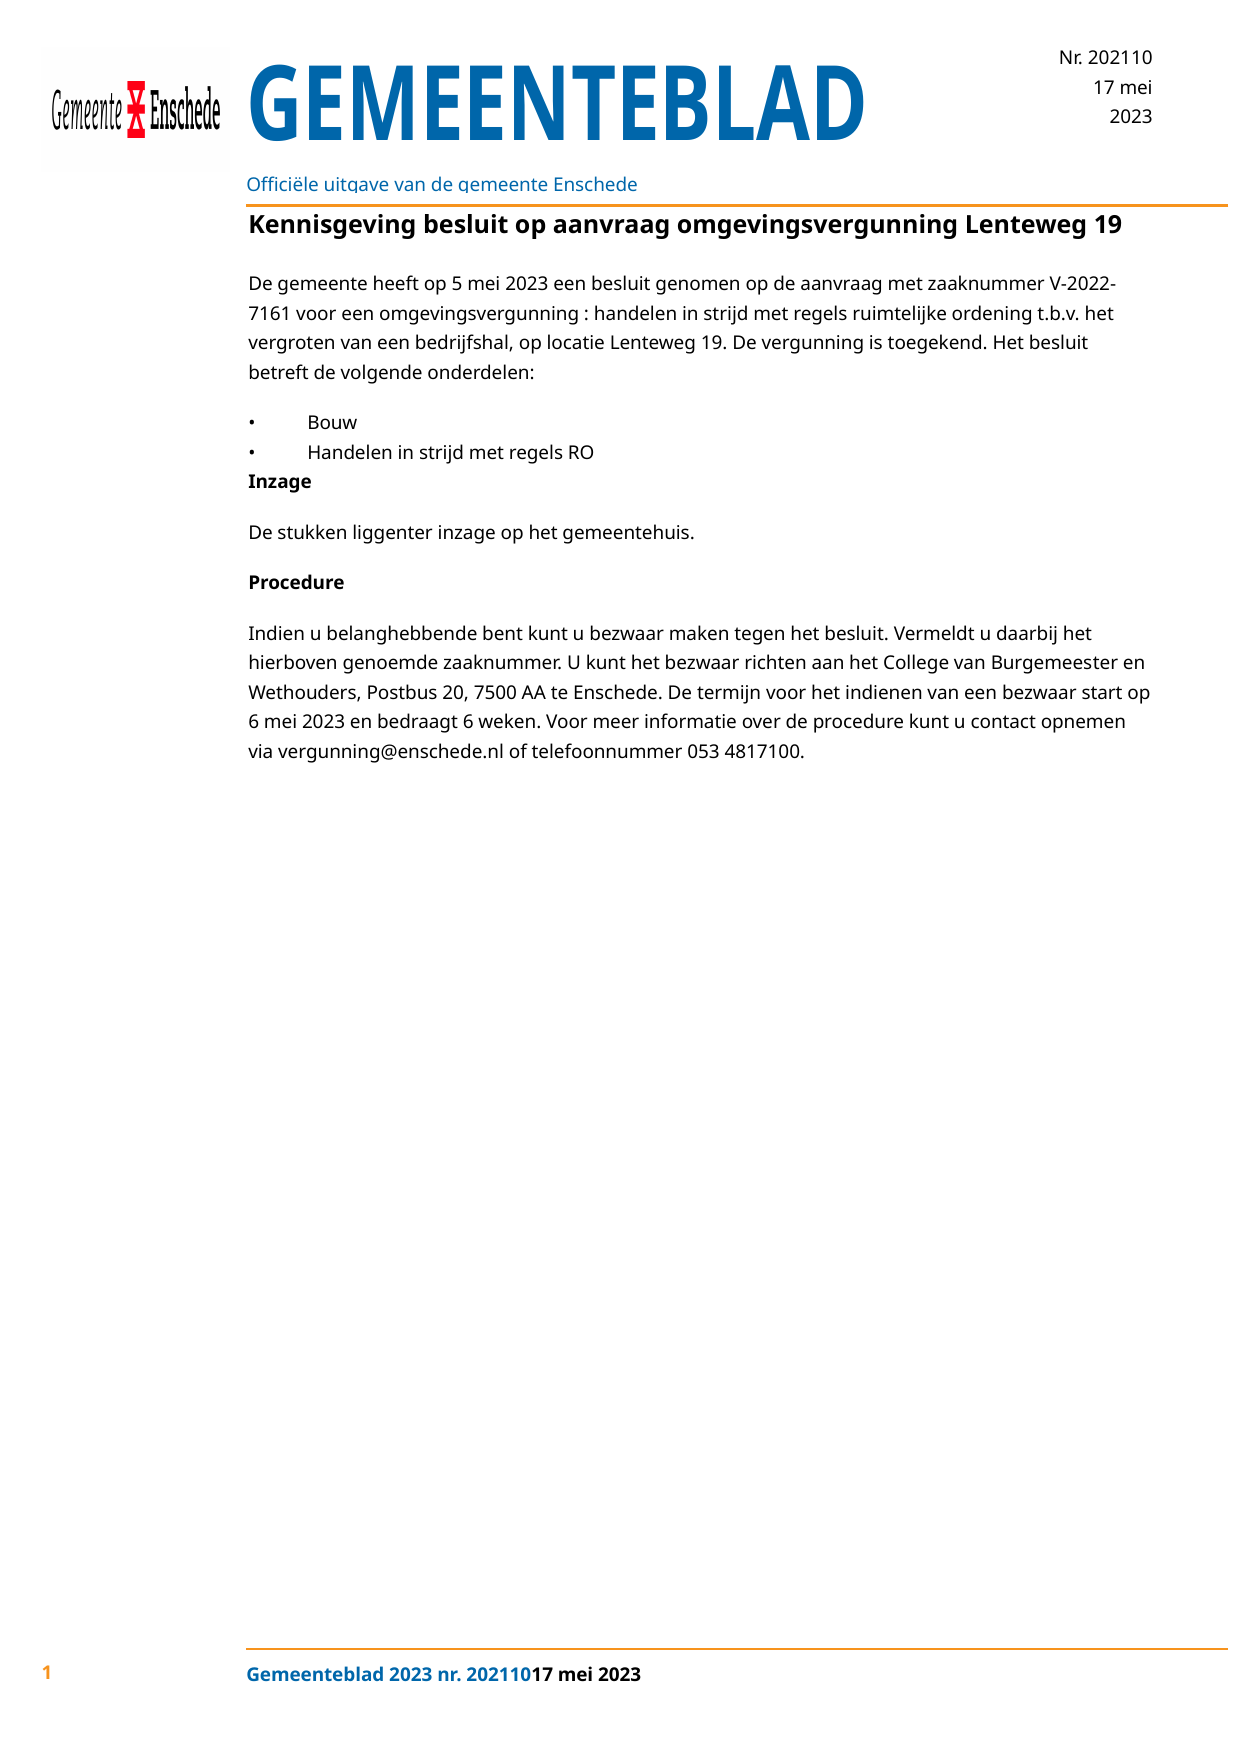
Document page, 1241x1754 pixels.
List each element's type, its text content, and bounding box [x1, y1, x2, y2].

text Inzage [248, 469, 1152, 494]
list Bouw [248, 409, 1152, 435]
picture [41, 47, 231, 172]
list Handelen in strijd met regels RO [248, 439, 1152, 465]
text De stukken liggenter inzage op het gemeentehuis. [248, 519, 1152, 545]
text Indien u belanghebbende bent kunt u bezwaar maken tegen het besluit. Vermeldt u daarbij het hierboven genoemde zaaknummer. U kunt het bezwaar richten aan het College van Burgemees­ter en Wethouders, Postbus 20, 7500 AA te Enschede. De termijn voor het indienen van een bezwaar start op 6 mei 2023 en bedraagt 6 weken. Voor meer informatie over de procedure kunt u contact opnemen via vergunning@enschede.nl of telefoonnummer 053 4817100. [248, 620, 1152, 764]
text De gemeente heeft op 5 mei 2023 een besluit genomen op de aanvraag met zaaknummer V-2022-7161 voor een omgevingsvergunning : handelen in strijd met regels ruimtelijke ordening t.b.v. het vergroten van een bedrijfshal, op locatie Lenteweg 19. De vergunning is toegekend. Het besluit betreft de volgende onderdelen: [248, 270, 1152, 385]
text Procedure [248, 569, 1152, 595]
text Kennisgeving besluit op aanvraag omgevingsvergunning Lenteweg 19 [248, 207, 1152, 241]
